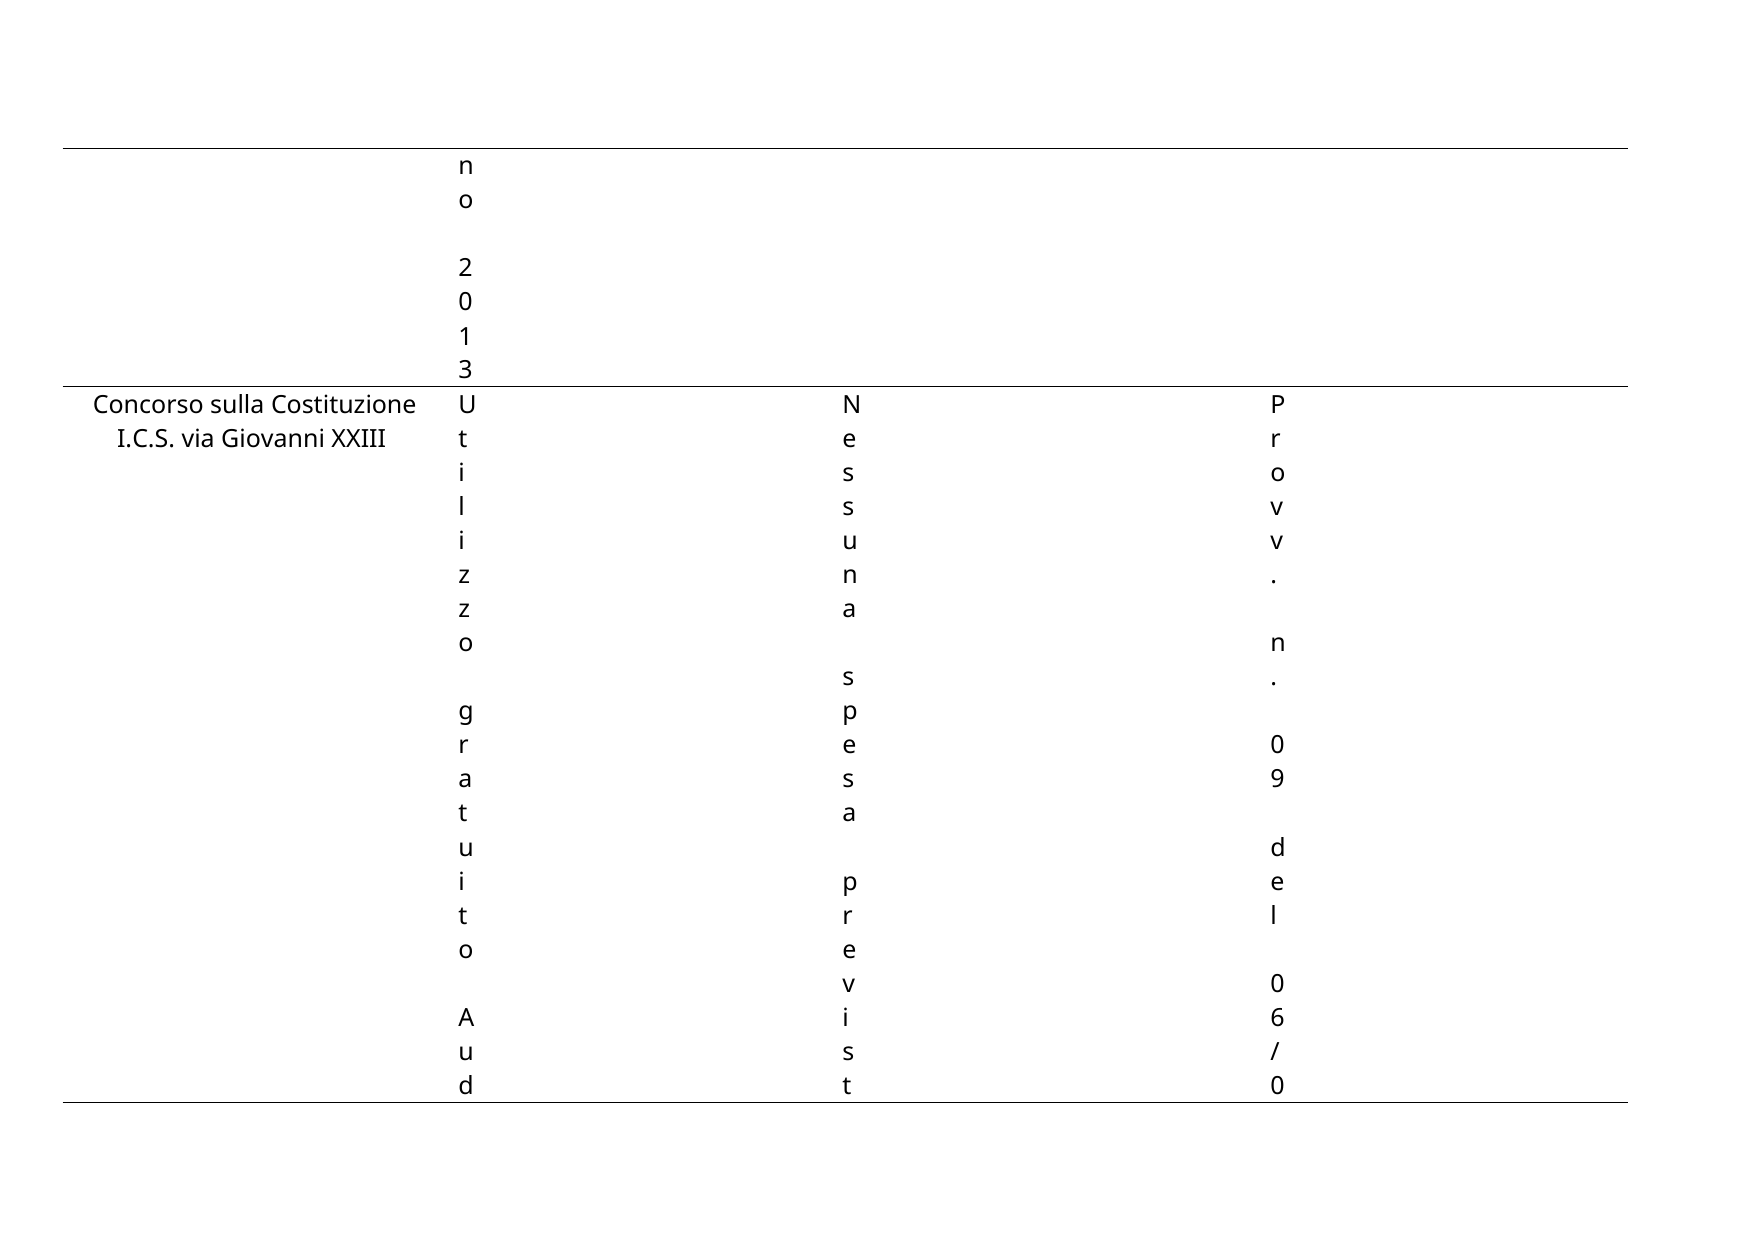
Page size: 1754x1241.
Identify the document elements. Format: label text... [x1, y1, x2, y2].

table_cell Nessuna spesa previst [831, 387, 1259, 1102]
table_cell Provv. n. 09 del 06/0 [1259, 387, 1628, 1102]
table_cell [831, 149, 1259, 386]
table_cell [1259, 149, 1628, 386]
table_cell [63, 149, 447, 386]
table_cell no 2013 [447, 149, 831, 386]
table_cell Concorso sulla Costituzione I.C.S. via Giovanni XXIII [63, 387, 447, 1102]
table_cell Utilizzo gratuito Aud [447, 387, 831, 1102]
